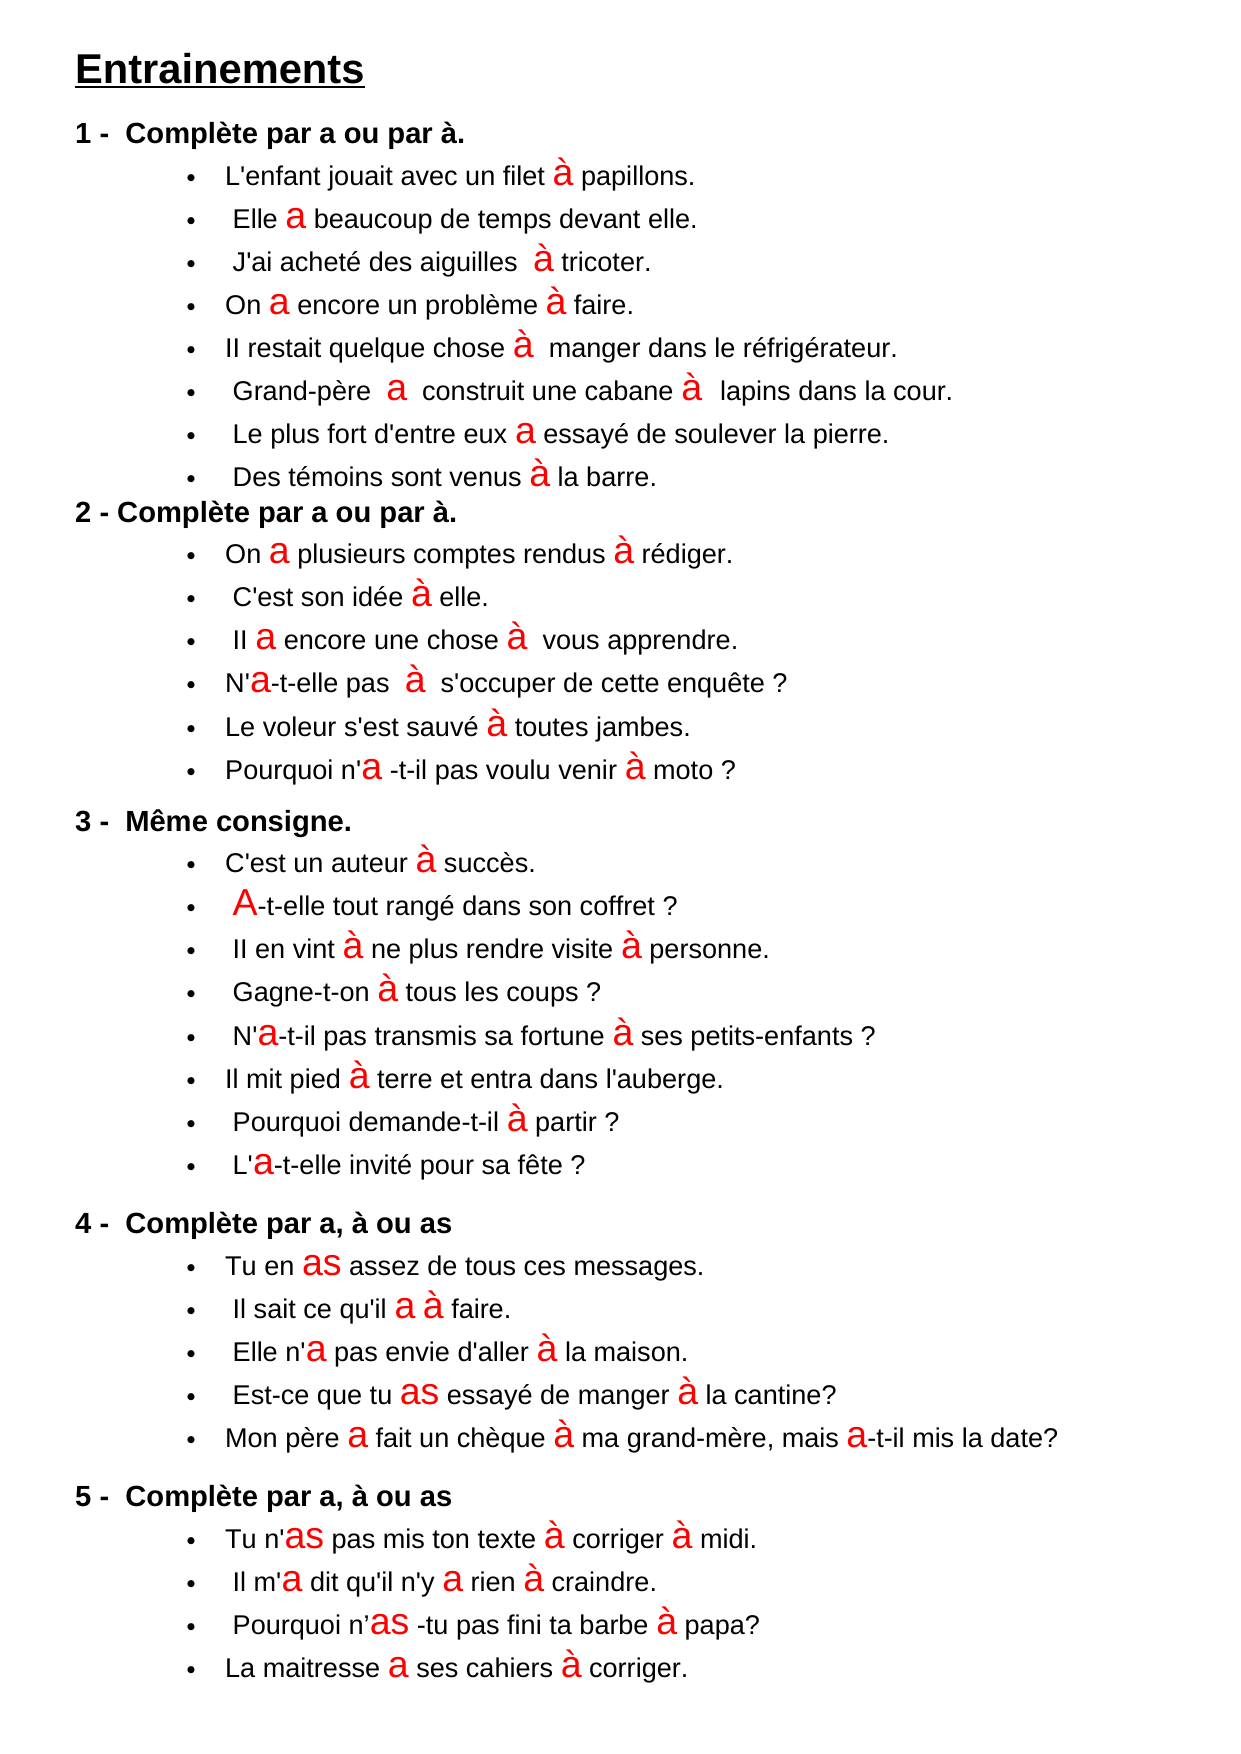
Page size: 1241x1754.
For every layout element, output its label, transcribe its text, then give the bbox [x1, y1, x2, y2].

text 2 - Complète par a ou par à. [75, 495, 1165, 528]
list L'enfant jouait avec un filet à papillons. [187, 150, 1165, 193]
list Le plus fort d'entre eux a essayé de soulever la pierre. [187, 408, 1165, 452]
list Il mit pied à terre et entra dans l'auberge. [187, 1053, 1165, 1096]
list Pourquoi demande-t-il à partir ? [187, 1096, 1165, 1139]
list L'a-t-elle invité pour sa fête ? [187, 1139, 1165, 1182]
list Il m'a dit qu'il n'y a rien à craindre. [187, 1556, 1165, 1599]
list II restait quelque chose à manger dans le réfrigérateur. [187, 322, 1165, 365]
list Est-ce que tu as essayé de manger à la cantine? [187, 1369, 1165, 1412]
list Tu en as assez de tous ces messages. [187, 1240, 1165, 1283]
list C'est son idée à elle. [187, 571, 1165, 614]
list La maitresse a ses cahiers à corriger. [187, 1642, 1165, 1685]
list Pourquoi n’as -tu pas fini ta barbe à papa? [187, 1599, 1165, 1642]
list On a plusieurs comptes rendus à rédiger. [187, 528, 1165, 571]
text Entrainements [75, 44, 1165, 92]
text 4 - Complète par a, à ou as [75, 1206, 1165, 1240]
list A-t-elle tout rangé dans son coffret ? [187, 880, 1165, 923]
text 5 - Complète par a, à ou as [75, 1479, 1165, 1513]
list Gagne-t-on à tous les coups ? [187, 967, 1165, 1010]
list Le voleur s'est sauvé à toutes jambes. [187, 701, 1165, 744]
list Tu n'as pas mis ton texte à corriger à midi. [187, 1513, 1165, 1556]
list On a encore un problème à faire. [187, 279, 1165, 322]
list Il sait ce qu'il a à faire. [187, 1283, 1165, 1326]
list Des témoins sont venus à la barre. [187, 452, 1165, 495]
list Elle a beaucoup de temps devant elle. [187, 193, 1165, 236]
list II a encore une chose à vous apprendre. [187, 614, 1165, 658]
list Pourquoi n'a -t-il pas voulu venir à moto ? [187, 744, 1165, 787]
list N'a-t-il pas transmis sa fortune à ses petits-enfants ? [187, 1010, 1165, 1053]
list Elle n'a pas envie d'aller à la maison. [187, 1326, 1165, 1369]
text 1 - Complète par a ou par à. [75, 116, 1165, 150]
text 3 - Même consigne. [75, 804, 1165, 837]
list J'ai acheté des aiguilles à tricoter. [187, 236, 1165, 279]
list II en vint à ne plus rendre visite à personne. [187, 923, 1165, 967]
list Grand-père a construit une cabane à lapins dans la cour. [187, 365, 1165, 408]
list Mon père a fait un chèque à ma grand-mère, mais a-t-il mis la date? [187, 1412, 1165, 1455]
list N'a-t-elle pas à s'occuper de cette enquête ? [187, 658, 1165, 701]
list C'est un auteur à succès. [187, 837, 1165, 880]
